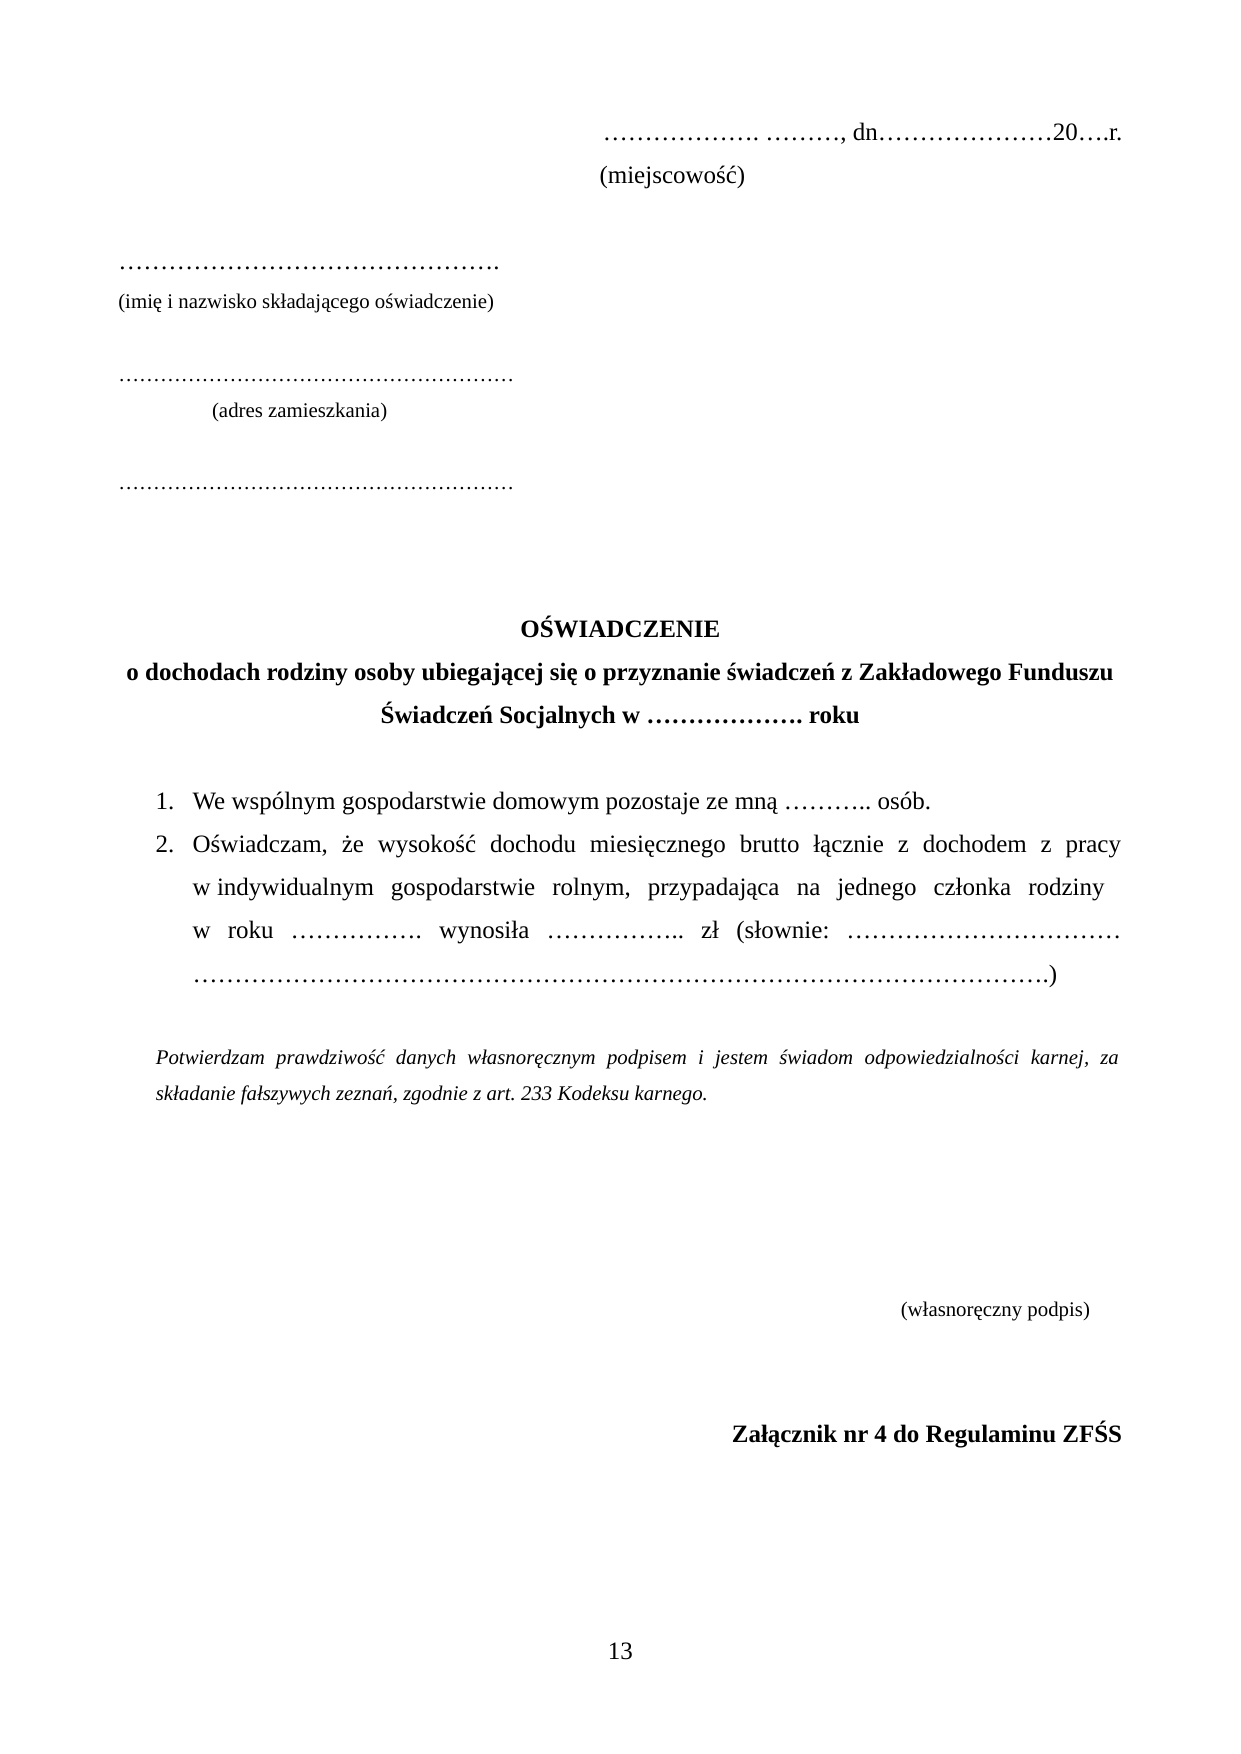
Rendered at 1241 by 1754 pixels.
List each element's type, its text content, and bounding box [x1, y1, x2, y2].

text ………………………………………………… [118, 361, 1122, 386]
text Załącznik nr 4 do Regulaminu ZFŚS [118, 1419, 1122, 1448]
list We wspólnym gospodarstwie domowym pozostaje ze mną ……….. osób. [155, 786, 1122, 815]
text (imię i nazwisko składającego oświadczenie) [118, 289, 1122, 313]
text o dochodach rodziny osoby ubiegającej się o przyznanie świadczeń z Zakładowego Funduszu Świadczeń Socjalnych w ………………. roku [118, 657, 1122, 729]
text OŚWIADCZENIE [118, 614, 1122, 642]
text ………………………………………………… [118, 469, 1122, 494]
text ………………………………………. [118, 246, 1122, 275]
text (własnoręczny podpis) [156, 1297, 1122, 1321]
list Oświadczam, że wysokość dochodu miesięcznego brutto łącznie z dochodem z pracy w indywidualnym gospodarstwie rolnym, przypadająca na jednego członka rodziny w roku ……………. wynosiła …………….. zł (słownie: …………………………… ………………………………………………………………………………………….) [155, 829, 1122, 987]
text ………………. ………, dn…………………20….r. [118, 117, 1122, 146]
text (miejscowość) [118, 160, 1122, 189]
text (adres zamieszkania) [118, 397, 1122, 422]
text Potwierdzam prawdziwość danych własnoręcznym podpisem i jestem świadom odpowiedzialności karnej, za składanie fałszywych zeznań, zgodnie z art. 233 Kodeksu karnego. [156, 1045, 1122, 1105]
